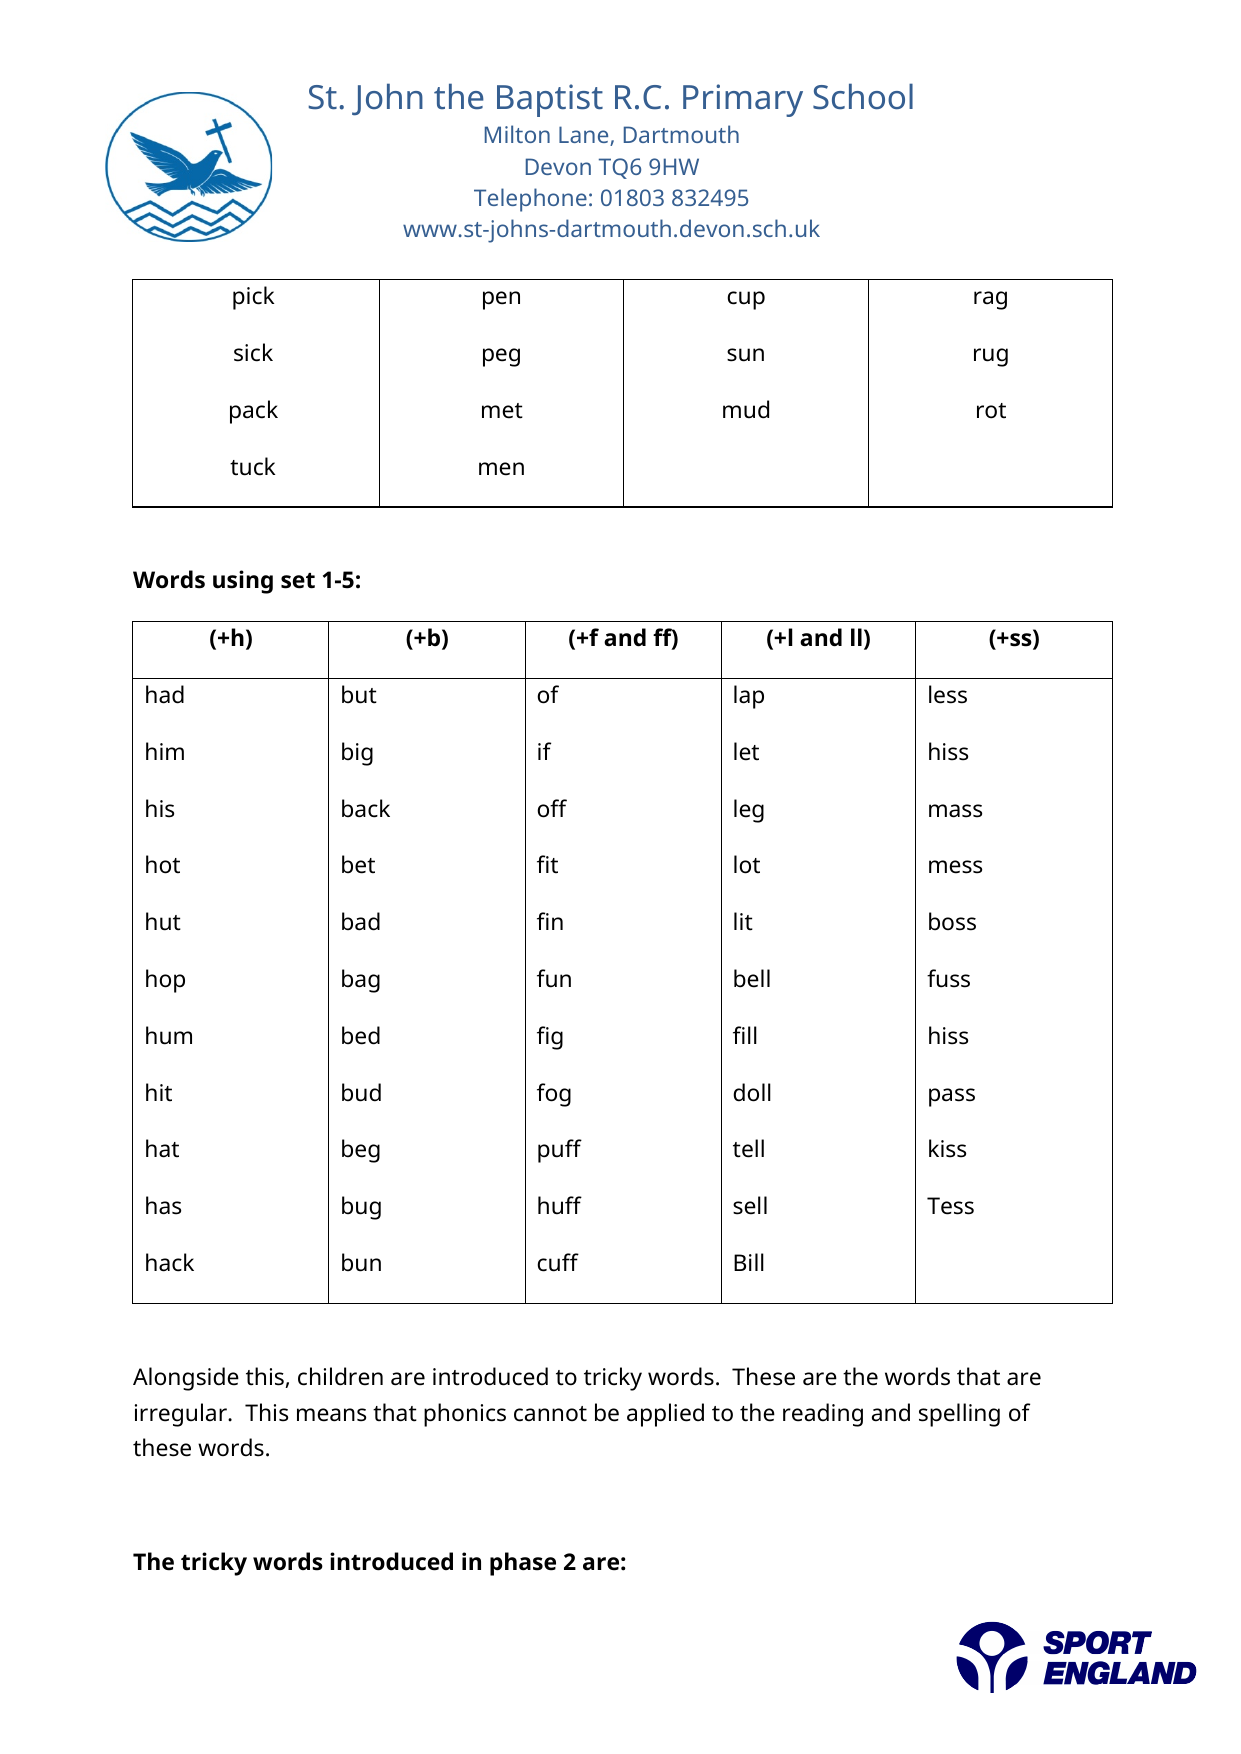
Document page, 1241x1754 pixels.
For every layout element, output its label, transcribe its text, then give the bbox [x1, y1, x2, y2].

table_header (+b) [329, 622, 525, 678]
table_header (+ss) [916, 622, 1112, 678]
table_cell cup sun mud [624, 280, 868, 506]
table_cell pen peg met men [380, 280, 623, 506]
text The tricky words introduced in phase 2 are: [133, 1546, 1090, 1577]
table_cell rag rug rot [869, 280, 1112, 506]
table_header (+f and ff) [526, 622, 721, 678]
table_cell had him his hot hut hop hum hit hat has hack [133, 679, 328, 1303]
table_header (+h) [133, 622, 328, 678]
table_cell but big back bet bad bag bed bud beg bug bun [329, 679, 525, 1303]
table_cell pick sick pack tuck [133, 280, 379, 506]
table_cell of if off fit fin fun fig fog puff huff cuff [526, 679, 721, 1303]
table_header (+l and ll) [722, 622, 915, 678]
table_cell lap let leg lot lit bell fill doll tell sell Bill [722, 679, 915, 1303]
text Words using set 1-5: [133, 564, 1090, 596]
table_cell less hiss mass mess boss fuss hiss pass kiss Tess [916, 679, 1112, 1303]
text Alongside this, children are introduced to tricky words. These are the words that are irregular. This means that phonics cannot be applied to the reading and spelling of these words. [133, 1361, 1090, 1464]
